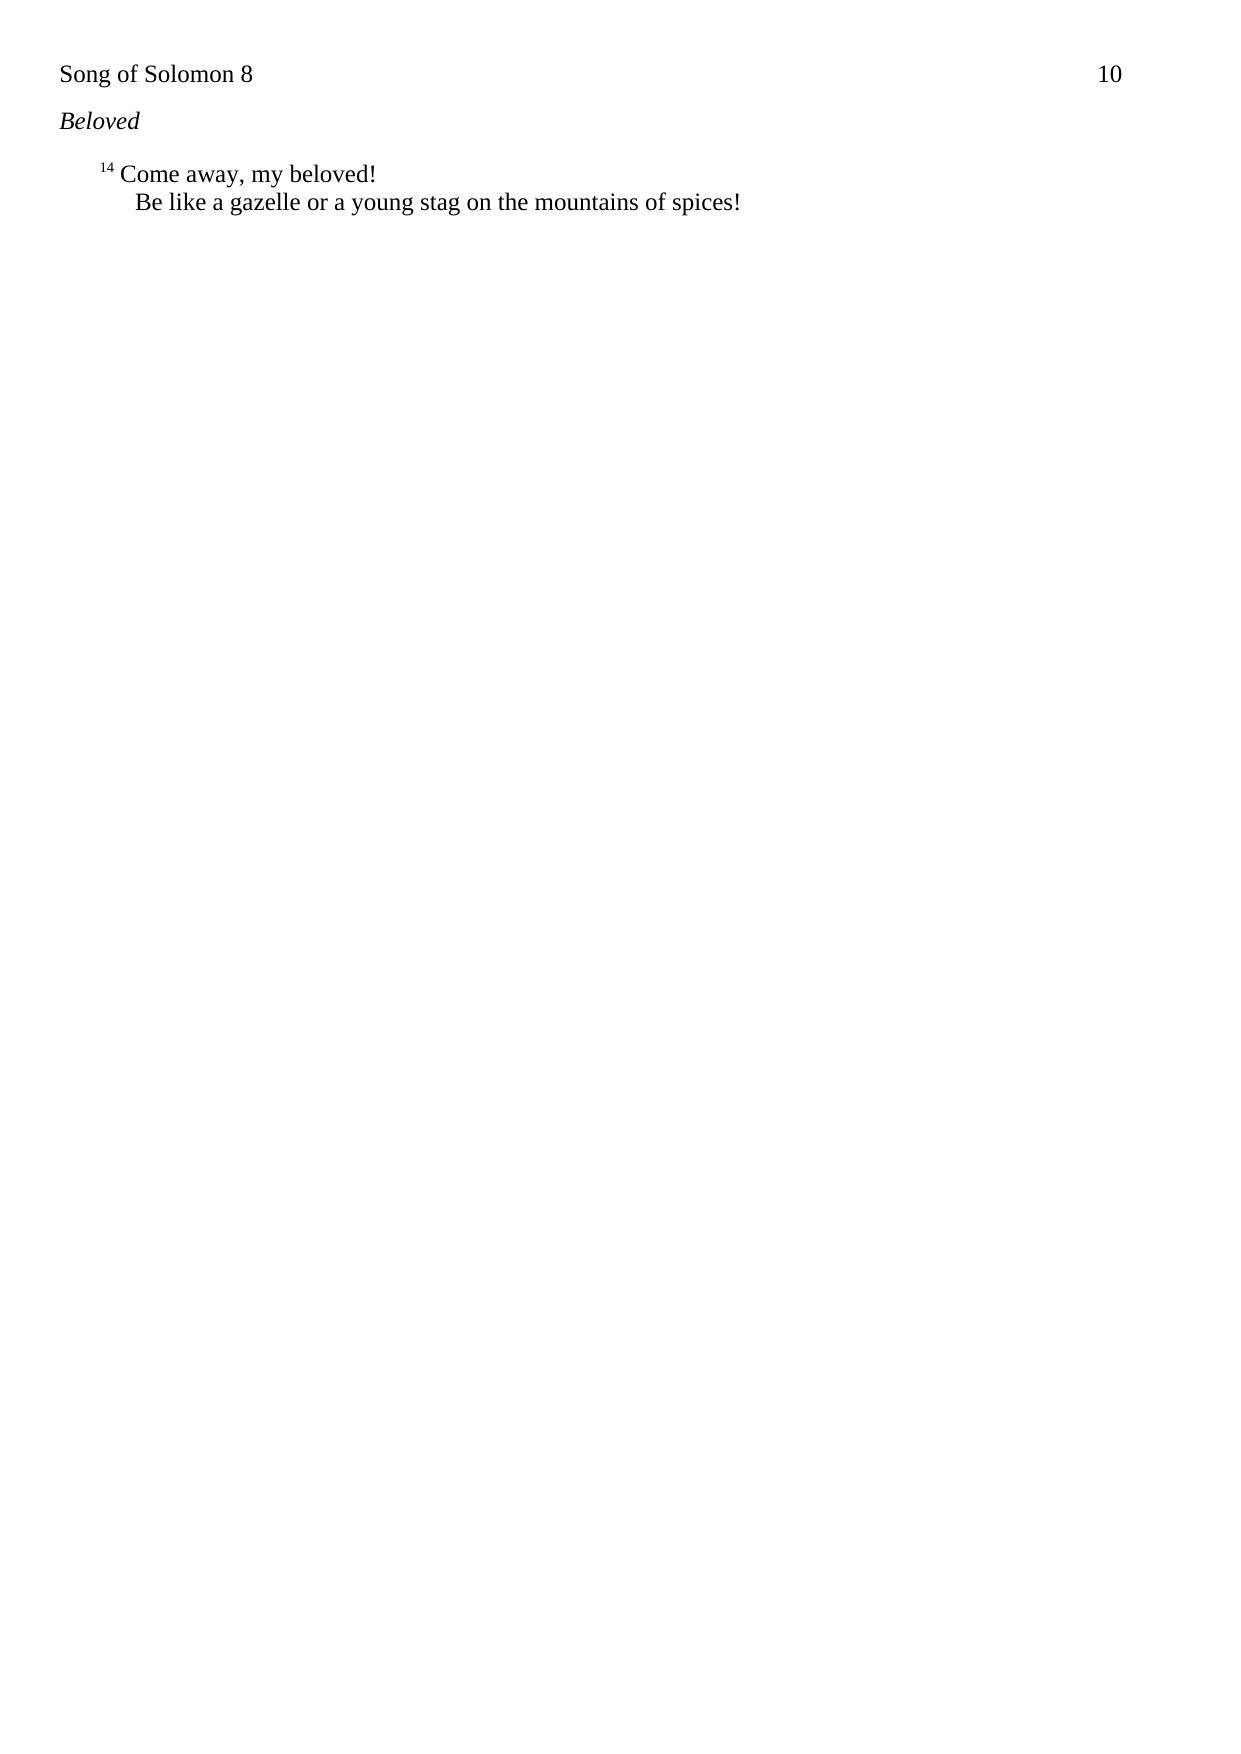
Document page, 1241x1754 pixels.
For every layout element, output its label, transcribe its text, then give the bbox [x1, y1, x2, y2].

text Beloved [59, 106, 1122, 135]
text Be like a gazelle or a young stag on the mountains of spices! [135, 187, 1122, 216]
text 14 Come away, my beloved! [99, 159, 1122, 187]
